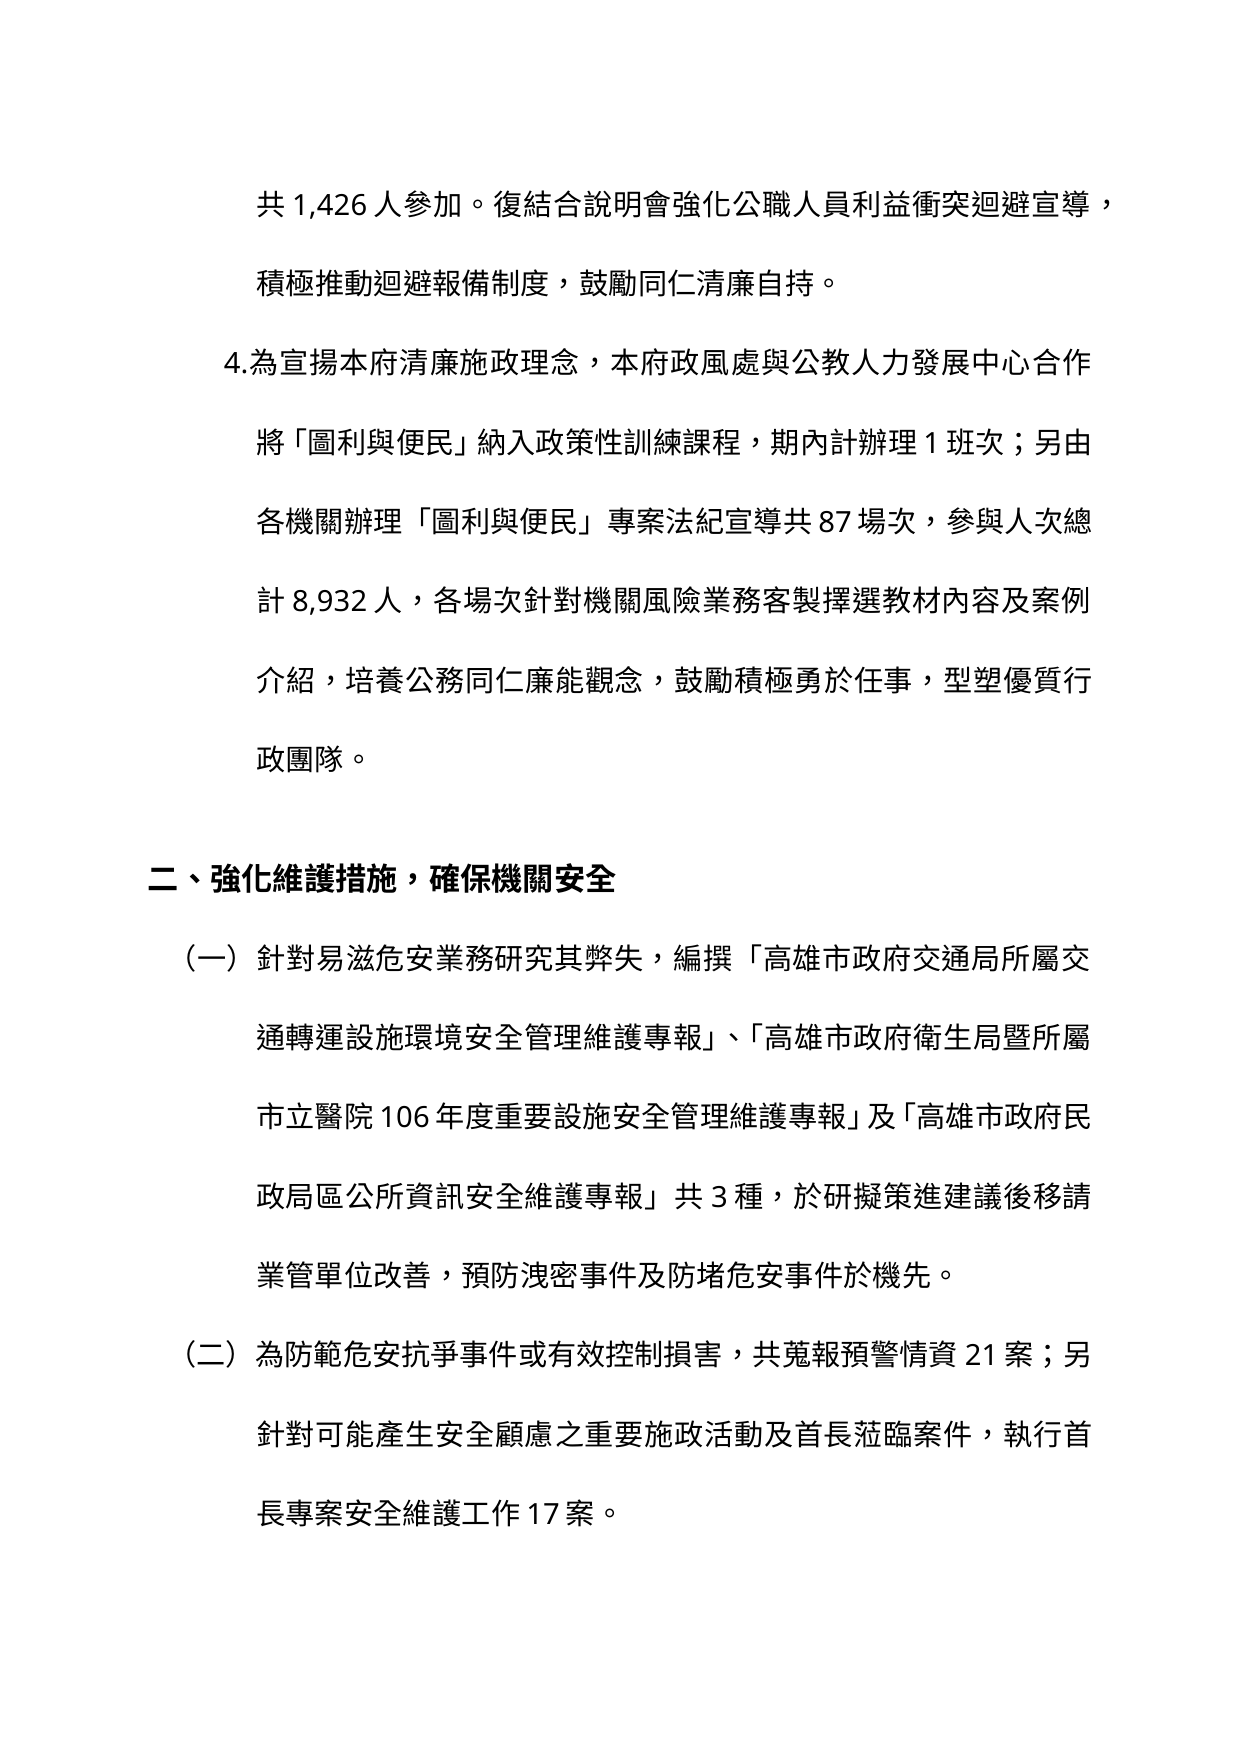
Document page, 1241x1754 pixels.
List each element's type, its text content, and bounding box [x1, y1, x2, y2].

text 4.為宣揚本府清廉施政理念，本府政風處與公教人力發展中心合作將「圖利與便民」納入政策性訓練課程，期內計辦理1班次；另由各機關辦理「圖利與便民」專案法紀宣導共87場次，參與人次總計8,932人，各場次針對機關風險業務客製擇選教材內容及案例介紹，培養公務同仁廉能觀念，鼓勵積極勇於任事，型塑優質行政團隊。 [223, 321, 1092, 798]
text （二）為防範危安抗爭事件或有效控制損害，共蒐報預警情資21案；另針對可能產生安全顧慮之重要施政活動及首長蒞臨案件，執行首長專案安全維護工作17案。 [167, 1313, 1092, 1552]
text 3.為使本府各機關財產申報義務人均能瞭解陽光法案立法意旨，並依法正確申報財產，辦理公職人員財產申報說明會計35場次，共1,426人參加。復結合說明會強化公職人員利益衝突迴避宣導，積極推動迴避報備制度，鼓勵同仁清廉自持。 [223, 163, 1092, 321]
text （一）針對易滋危安業務研究其弊失，編撰「高雄市政府交通局所屬交通轉運設施環境安全管理維護專報」、「高雄市政府衛生局暨所屬市立醫院106年度重要設施安全管理維護專報」及「高雄市政府民政局區公所資訊安全維護專報」共3種，於研擬策進建議後移請業管單位改善，預防洩密事件及防堵危安事件於機先。 [167, 917, 1092, 1313]
text 二、強化維護措施，確保機關安全 [148, 837, 1092, 917]
